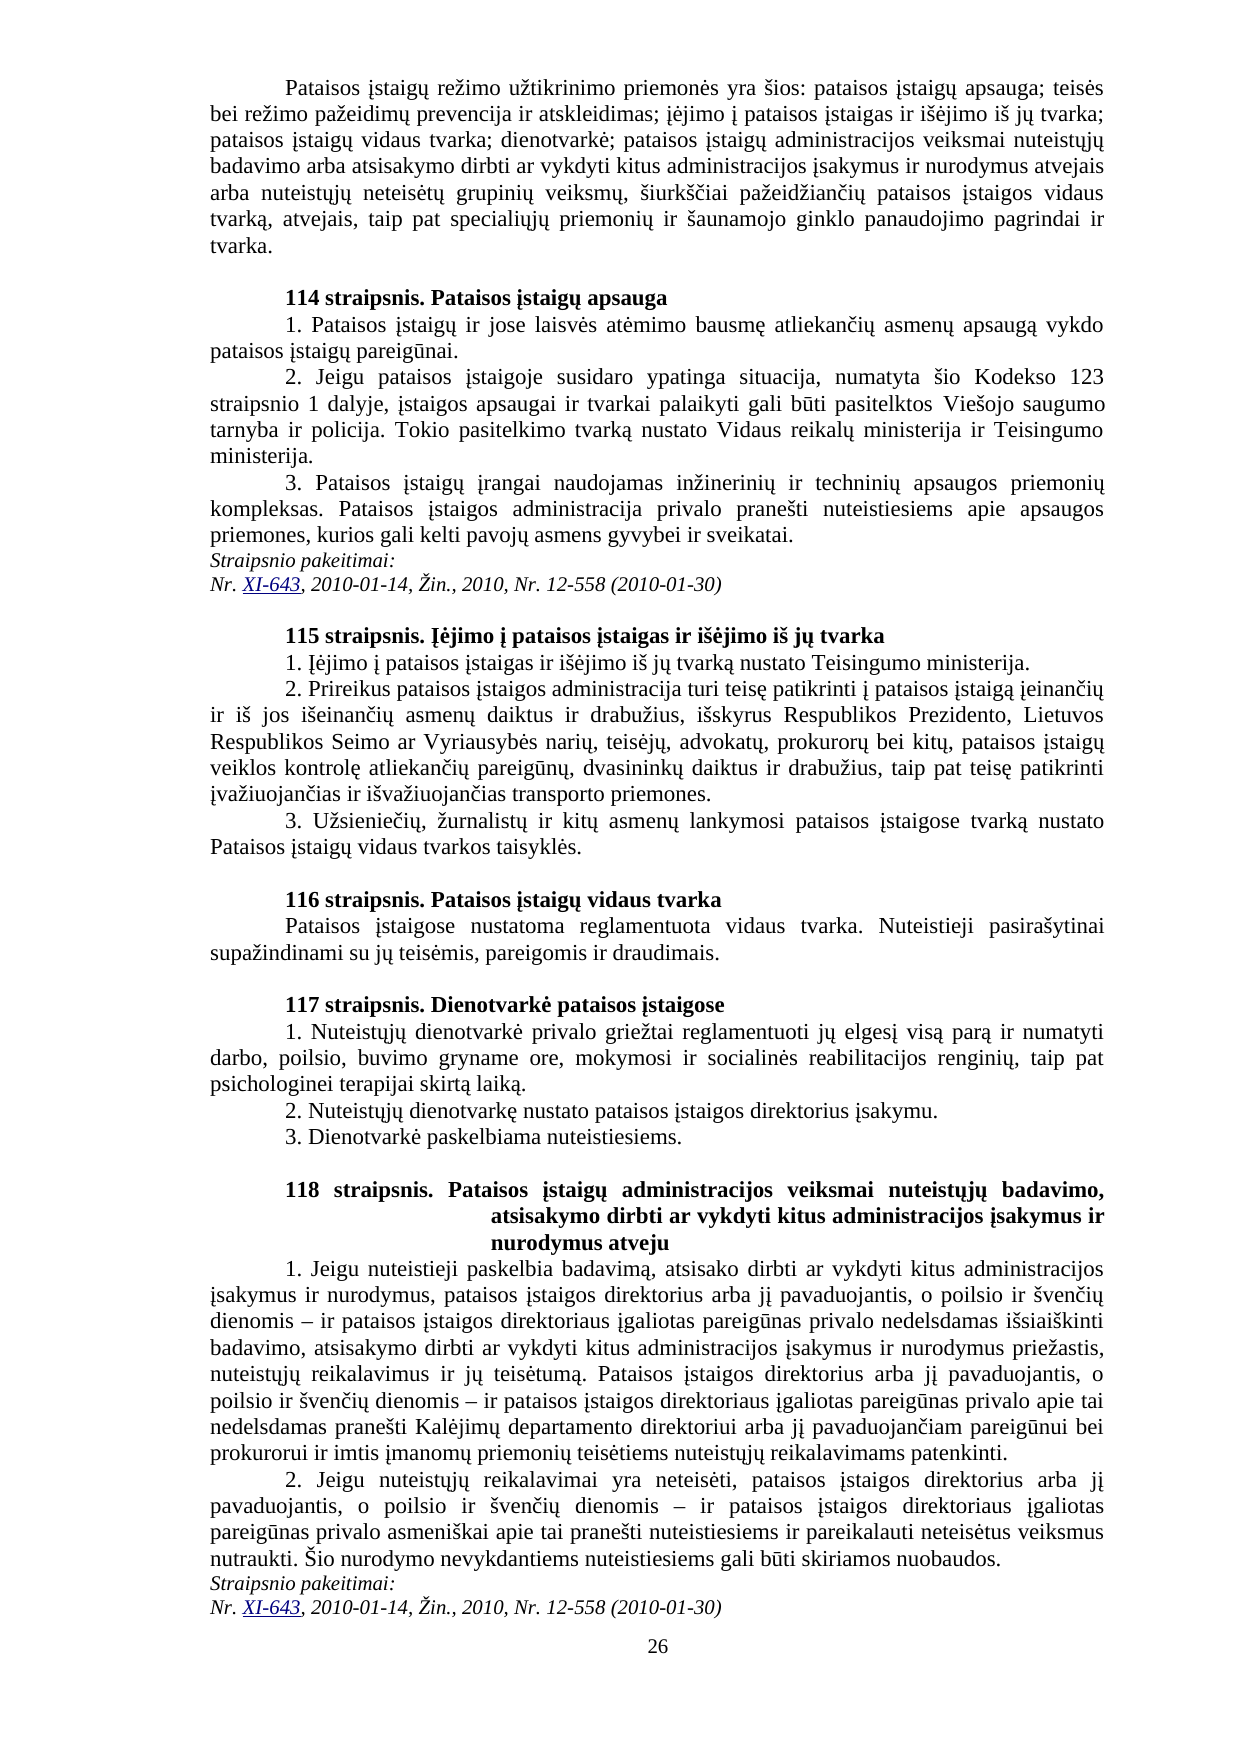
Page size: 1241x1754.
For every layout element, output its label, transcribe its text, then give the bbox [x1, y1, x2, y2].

text Nr. XI-643, 2010-01-14, Žin., 2010, Nr. 12-558 (2010-01-30) [210, 572, 1106, 596]
text 1. Nuteistųjų dienotvarkė privalo griežtai reglamentuoti jų elgesį visą parą ir numatyti darbo, poilsio, buvimo gryname ore, mokymosi ir socialinės reabilitacijos renginių, taip pat psichologinei terapijai skirtą laiką. [210, 1018, 1106, 1097]
text 2. Prireikus pataisos įstaigos administracija turi teisę patikrinti į pataisos įstaigą įeinančių ir iš jos išeinančių asmenų daiktus ir drabužius, išskyrus Respublikos Prezidento, Lietuvos Respublikos Seimo ar Vyriausybės narių, teisėjų, advokatų, prokurorų bei kitų, pataisos įstaigų veiklos kontrolę atliekančių pareigūnų, dvasininkų daiktus ir drabužius, taip pat teisę patikrinti įvažiuojančias ir išvažiuojančias transporto priemones. [210, 675, 1106, 807]
text 2. Jeigu pataisos įstaigoje susidaro ypatinga situacija, numatyta šio Kodekso 123 straipsnio 1 dalyje, įstaigos apsaugai ir tvarkai palaikyti gali būti pasitelktos Viešojo saugumo tarnyba ir policija. Tokio pasitelkimo tvarką nustato Vidaus reikalų ministerija ir Teisingumo ministerija. [210, 363, 1106, 469]
text 1. Pataisos įstaigų ir jose laisvės atėmimo bausmę atliekančių asmenų apsaugą vykdo pataisos įstaigų pareigūnai. [210, 311, 1106, 363]
text 2. Jeigu nuteistųjų reikalavimai yra neteisėti, pataisos įstaigos direktorius arba jį pavaduojantis, o poilsio ir švenčių dienomis – ir pataisos įstaigos direktoriaus įgaliotas pareigūnas privalo asmeniškai apie tai pranešti nuteistiesiems ir pareikalauti neteisėtus veiksmus nutraukti. Šio nurodymo nevykdantiems nuteistiesiems gali būti skiriamos nuobaudos. [210, 1466, 1106, 1571]
text 115 straipsnis. Įėjimo į pataisos įstaigas ir išėjimo iš jų tvarka [210, 622, 1106, 649]
text Pataisos įstaigų režimo užtikrinimo priemonės yra šios: pataisos įstaigų apsauga; teisės bei režimo pažeidimų prevencija ir atskleidimas; įėjimo į pataisos įstaigas ir išėjimo iš jų tvarka; pataisos įstaigų vidaus tvarka; dienotvarkė; pataisos įstaigų administracijos veiksmai nuteistųjų badavimo arba atsisakymo dirbti ar vykdyti kitus administracijos įsakymus ir nurodymus atvejais arba nuteistųjų neteisėtų grupinių veiksmų, šiurkščiai pažeidžiančių pataisos įstaigos vidaus tvarką, atvejais, taip pat specialiųjų priemonių ir šaunamojo ginklo panaudojimo pagrindai ir tvarka. [210, 73, 1106, 258]
text 116 straipsnis. Pataisos įstaigų vidaus tvarka [210, 886, 1106, 912]
text 1. Įėjimo į pataisos įstaigas ir išėjimo iš jų tvarką nustato Teisingumo ministerija. [210, 649, 1106, 675]
text 3. Dienotvarkė paskelbiama nuteistiesiems. [210, 1123, 1106, 1149]
text 3. Pataisos įstaigų įrangai naudojamas inžinerinių ir techninių apsaugos priemonių kompleksas. Pataisos įstaigos administracija privalo pranešti nuteistiesiems apie apsaugos priemones, kurios gali kelti pavojų asmens gyvybei ir sveikatai. [210, 469, 1106, 548]
text 2. Nuteistųjų dienotvarkę nustato pataisos įstaigos direktorius įsakymu. [210, 1097, 1106, 1123]
text Straipsnio pakeitimai: [210, 1571, 1106, 1595]
text 118 straipsnis. Pataisos įstaigų administracijos veiksmai nuteistųjų badavimo, atsisakymo dirbti ar vykdyti kitus administracijos įsakymus ir nurodymus atveju [285, 1176, 1106, 1255]
text 114 straipsnis. Pataisos įstaigų apsauga [210, 284, 1106, 311]
text 1. Jeigu nuteistieji paskelbia badavimą, atsisako dirbti ar vykdyti kitus administracijos įsakymus ir nurodymus, pataisos įstaigos direktorius arba jį pavaduojantis, o poilsio ir švenčių dienomis – ir pataisos įstaigos direktoriaus įgaliotas pareigūnas privalo nedelsdamas išsiaiškinti badavimo, atsisakymo dirbti ar vykdyti kitus administracijos įsakymus ir nurodymus priežastis, nuteistųjų reikalavimus ir jų teisėtumą. Pataisos įstaigos direktorius arba jį pavaduojantis, o poilsio ir švenčių dienomis – ir pataisos įstaigos direktoriaus įgaliotas pareigūnas privalo apie tai nedelsdamas pranešti Kalėjimų departamento direktoriui arba jį pavaduojančiam pareigūnui bei prokurorui ir imtis įmanomų priemonių teisėtiems nuteistųjų reikalavimams patenkinti. [210, 1255, 1106, 1466]
text 3. Užsieniečių, žurnalistų ir kitų asmenų lankymosi pataisos įstaigose tvarką nustato Pataisos įstaigų vidaus tvarkos taisyklės. [210, 807, 1106, 859]
text 117 straipsnis. Dienotvarkė pataisos įstaigose [210, 991, 1106, 1018]
text Pataisos įstaigose nustatoma reglamentuota vidaus tvarka. Nuteistieji pasirašytinai supažindinami su jų teisėmis, pareigomis ir draudimais. [210, 912, 1106, 965]
text Straipsnio pakeitimai: [210, 548, 1106, 572]
text Nr. XI-643, 2010-01-14, Žin., 2010, Nr. 12-558 (2010-01-30) [210, 1595, 1106, 1619]
